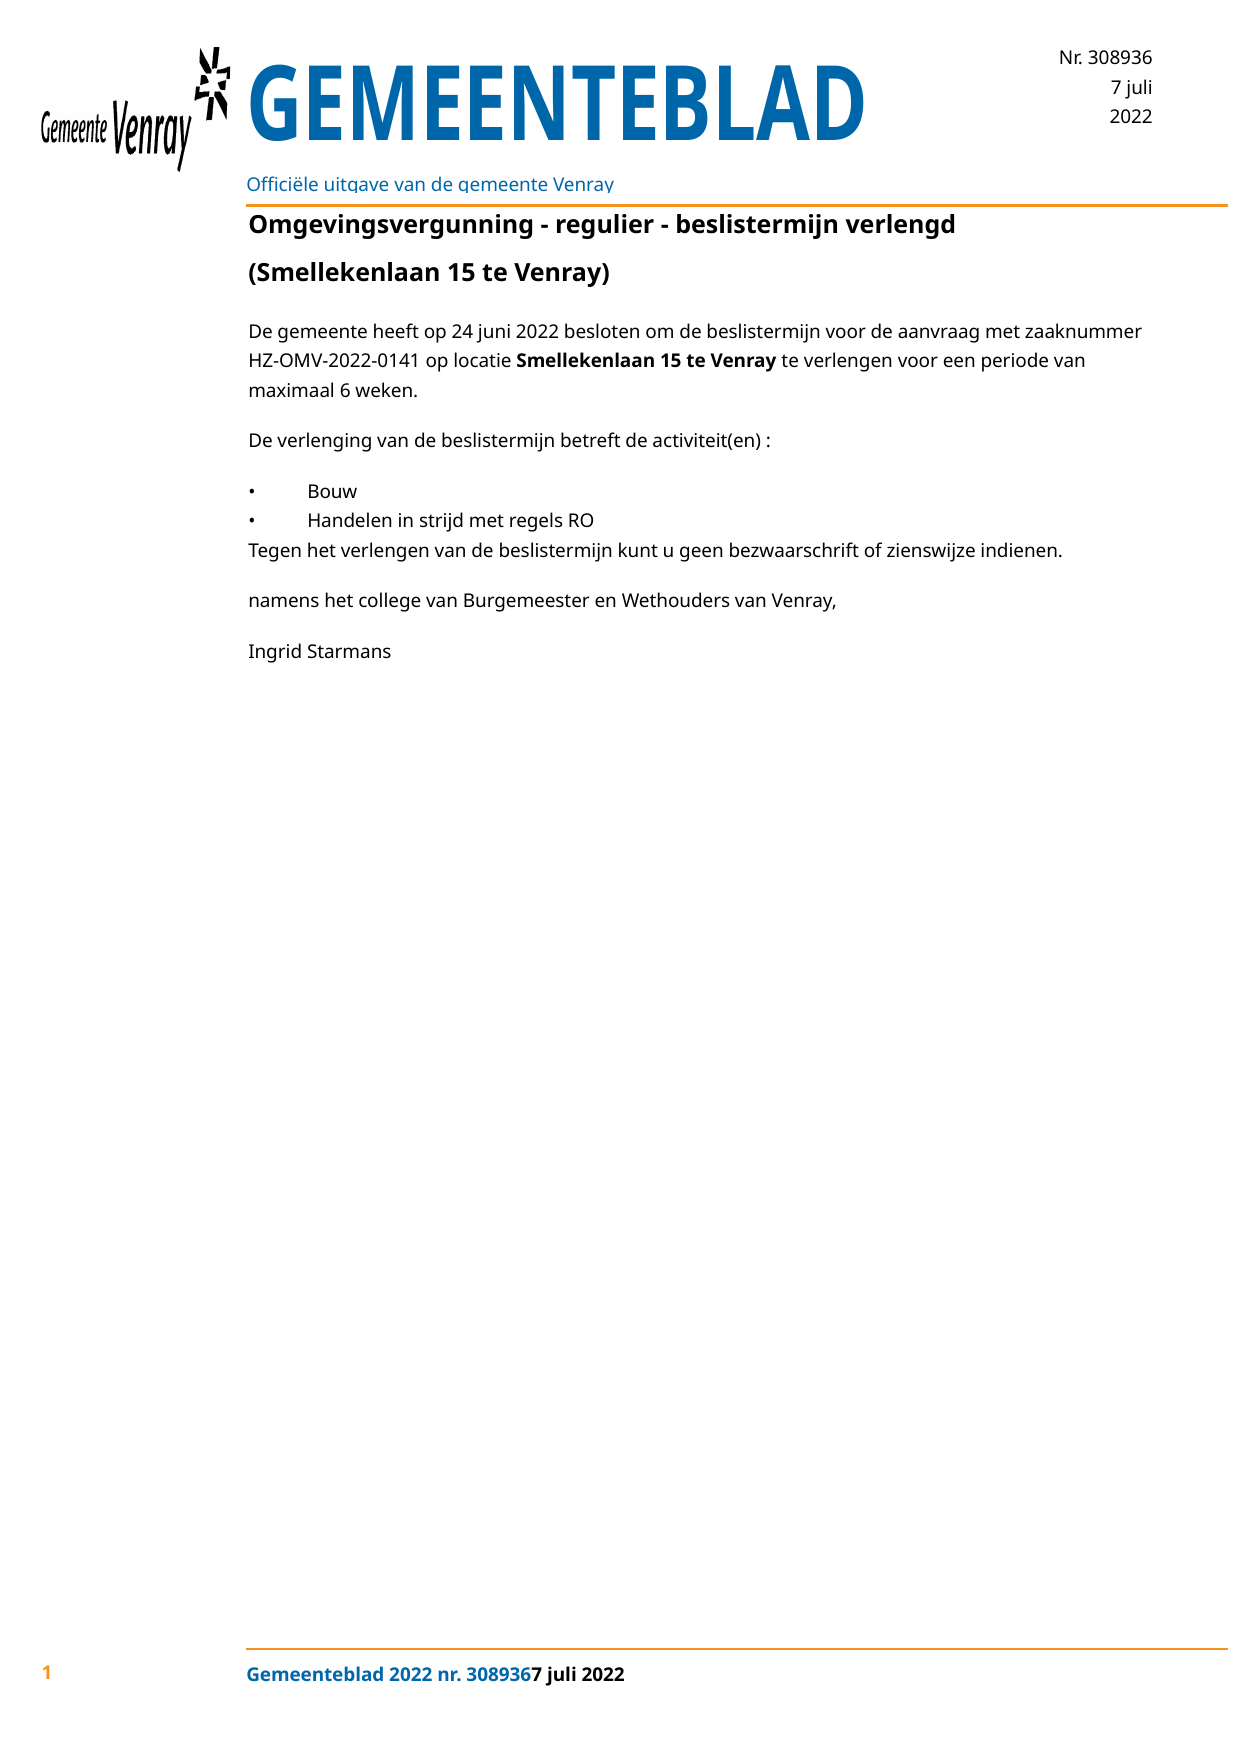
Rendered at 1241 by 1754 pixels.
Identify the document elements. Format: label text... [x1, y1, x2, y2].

text De verlenging van de beslistermijn betreft de activiteit(en) : [248, 427, 1152, 453]
text Ingrid Starmans [248, 638, 1152, 664]
text De gemeente heeft op 24 juni 2022 besloten om de beslistermijn voor de aanvraag met zaaknummer HZ-OMV-2022-0141 op locatie Smellekenlaan 15 te Venray te verlengen voor een periode van maximaal 6 weken. [248, 318, 1152, 403]
text Tegen het verlengen van de beslistermijn kunt u geen bezwaarschrift of zienswijze indienen. [248, 537, 1152, 563]
picture [41, 47, 231, 172]
text namens het college van Burgemeester en Wethouders van Venray, [248, 587, 1152, 613]
text Omgevingsvergunning - regulier - beslistermijn verlengd (Smellekenlaan 15 te Venray) [248, 207, 1152, 288]
list Handelen in strijd met regels RO [248, 507, 1152, 533]
list Bouw [248, 478, 1152, 504]
